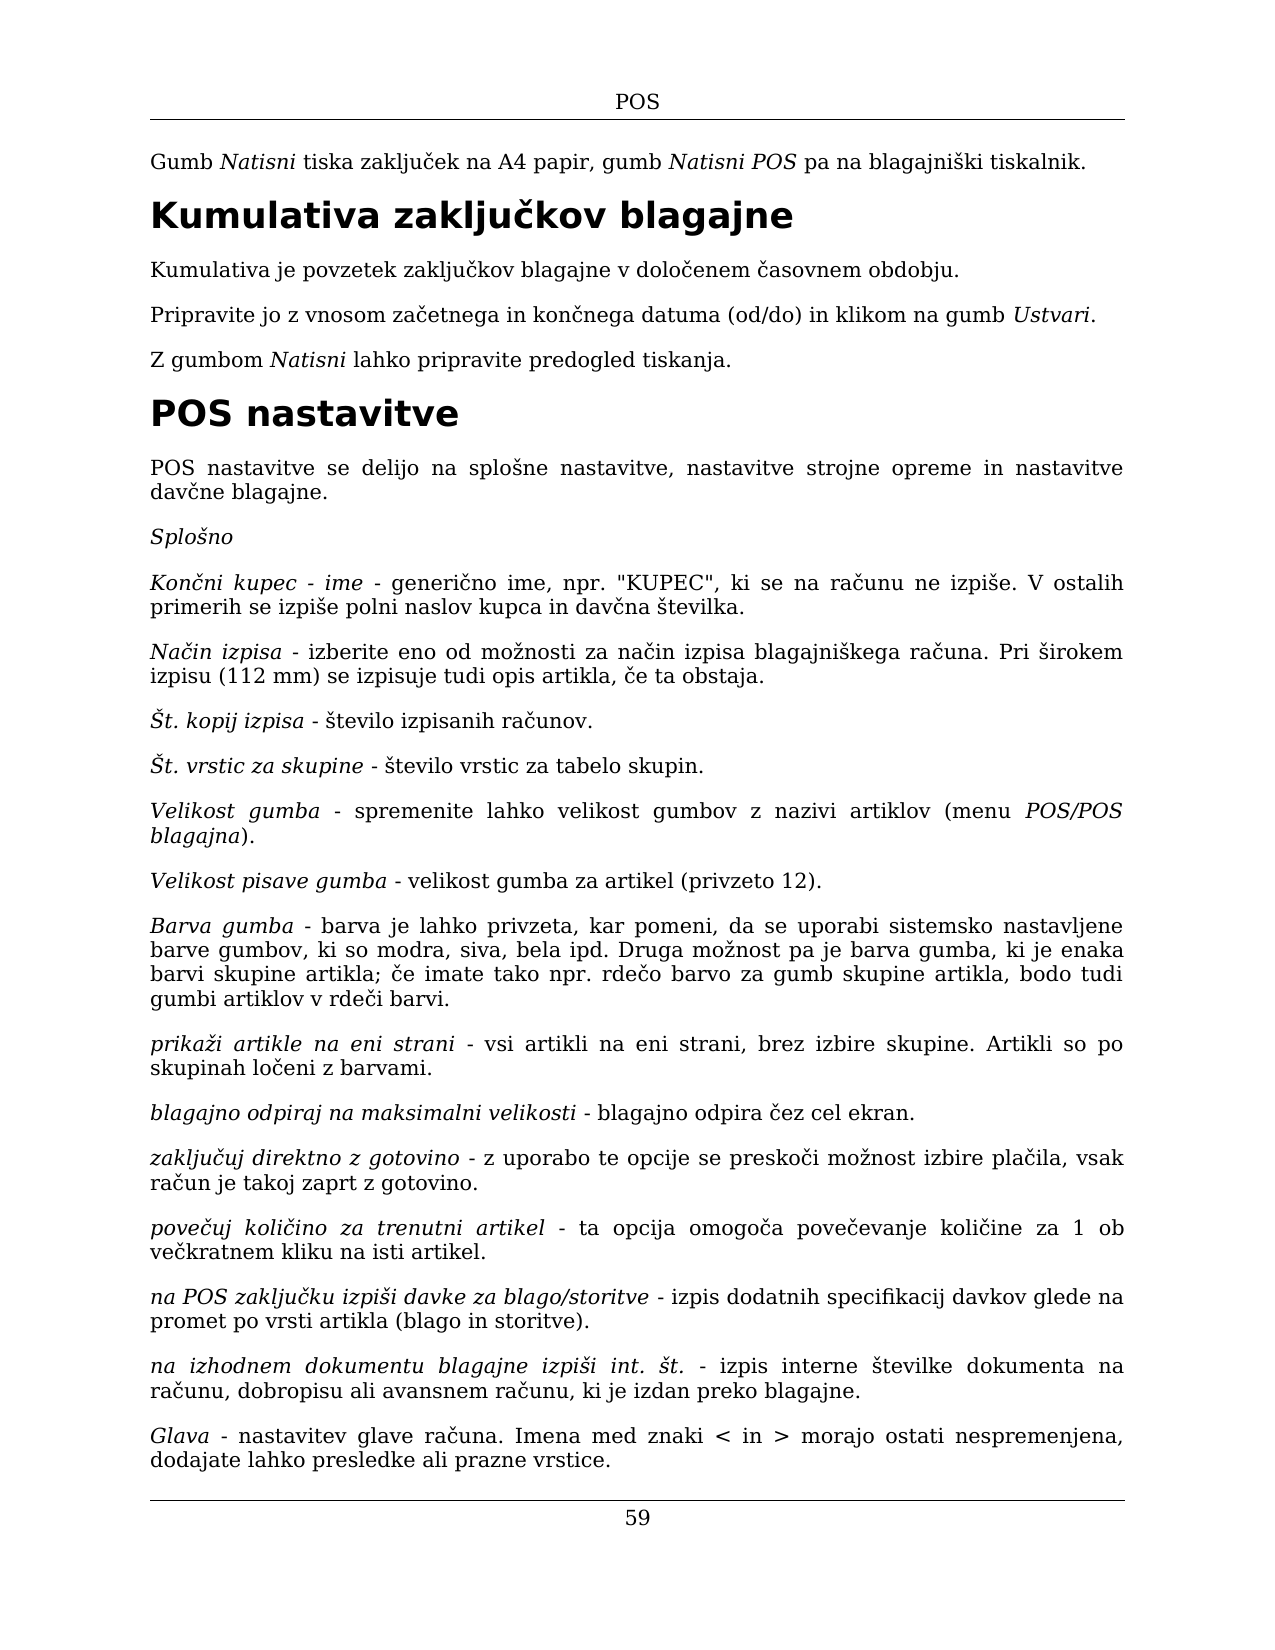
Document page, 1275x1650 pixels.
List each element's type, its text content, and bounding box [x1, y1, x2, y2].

text Velikost pisave gumba - velikost gumba za artikel (privzeto 12). [150, 869, 1125, 893]
text Kumulativa zaključkov blagajne [150, 195, 1125, 237]
text Način izpisa - izberite eno od možnosti za način izpisa blagajniškega računa. Pri širokem izpisu (112 mm) se izpisuje tudi opis artikla, če ta obstaja. [150, 640, 1125, 688]
text Pripravite jo z vnosom začetnega in končnega datuma (od/do) in klikom na gumb Ustvari. [150, 303, 1125, 327]
text na POS zaključku izpiši davke za blago/storitve - izpis dodatnih specifikacij davkov glede na promet po vrsti artikla (blago in storitve). [150, 1285, 1125, 1334]
text POS nastavitve [150, 393, 1125, 435]
text Kumulativa je povzetek zaključkov blagajne v določenem časovnem obdobju. [150, 258, 1125, 282]
text povečuj količino za trenutni artikel - ta opcija omogoča povečevanje količine za 1 ob večkratnem kliku na isti artikel. [150, 1216, 1125, 1264]
text Velikost gumba - spremenite lahko velikost gumbov z nazivi artiklov (menu POS/POS blagajna). [150, 799, 1125, 848]
text Splošno [150, 525, 1125, 550]
text Z gumbom Natisni lahko pripravite predogled tiskanja. [150, 348, 1125, 372]
text POS nastavitve se delijo na splošne nastavitve, nastavitve strojne opreme in nastavitve davčne blagajne. [150, 456, 1125, 504]
text Barva gumba - barva je lahko privzeta, kar pomeni, da se uporabi sistemsko nastavljene barve gumbov, ki so modra, siva, bela ipd. Druga možnost pa je barva gumba, ki je enaka barvi skupine artikla; če imate tako npr. rdečo barvo za gumb skupine artikla, bodo tudi gumbi artiklov v rdeči barvi. [150, 914, 1125, 1011]
text Gumb Natisni tiska zaključek na A4 papir, gumb Natisni POS pa na blagajniški tiskalnik. [150, 150, 1125, 174]
text Št. vrstic za skupine - število vrstic za tabelo skupin. [150, 754, 1125, 779]
text Št. kopij izpisa - število izpisanih računov. [150, 709, 1125, 733]
text Glava - nastavitev glave računa. Imena med znaki < in > morajo ostati nespremenjena, dodajate lahko presledke ali prazne vrstice. [150, 1424, 1125, 1472]
text blagajno odpiraj na maksimalni velikosti - blagajno odpira čez cel ekran. [150, 1101, 1125, 1126]
text prikaži artikle na eni strani - vsi artikli na eni strani, brez izbire skupine. Artikli so po skupinah ločeni z barvami. [150, 1032, 1125, 1080]
text zaključuj direktno z gotovino - z uporabo te opcije se preskoči možnost izbire plačila, vsak račun je takoj zaprt z gotovino. [150, 1146, 1125, 1195]
text na izhodnem dokumentu blagajne izpiši int. št. - izpis interne številke dokumenta na računu, dobropisu ali avansnem računu, ki je izdan preko blagajne. [150, 1354, 1125, 1403]
text Končni kupec - ime - generično ime, npr. "KUPEC", ki se na računu ne izpiše. V ostalih primerih se izpiše polni naslov kupca in davčna številka. [150, 571, 1125, 619]
